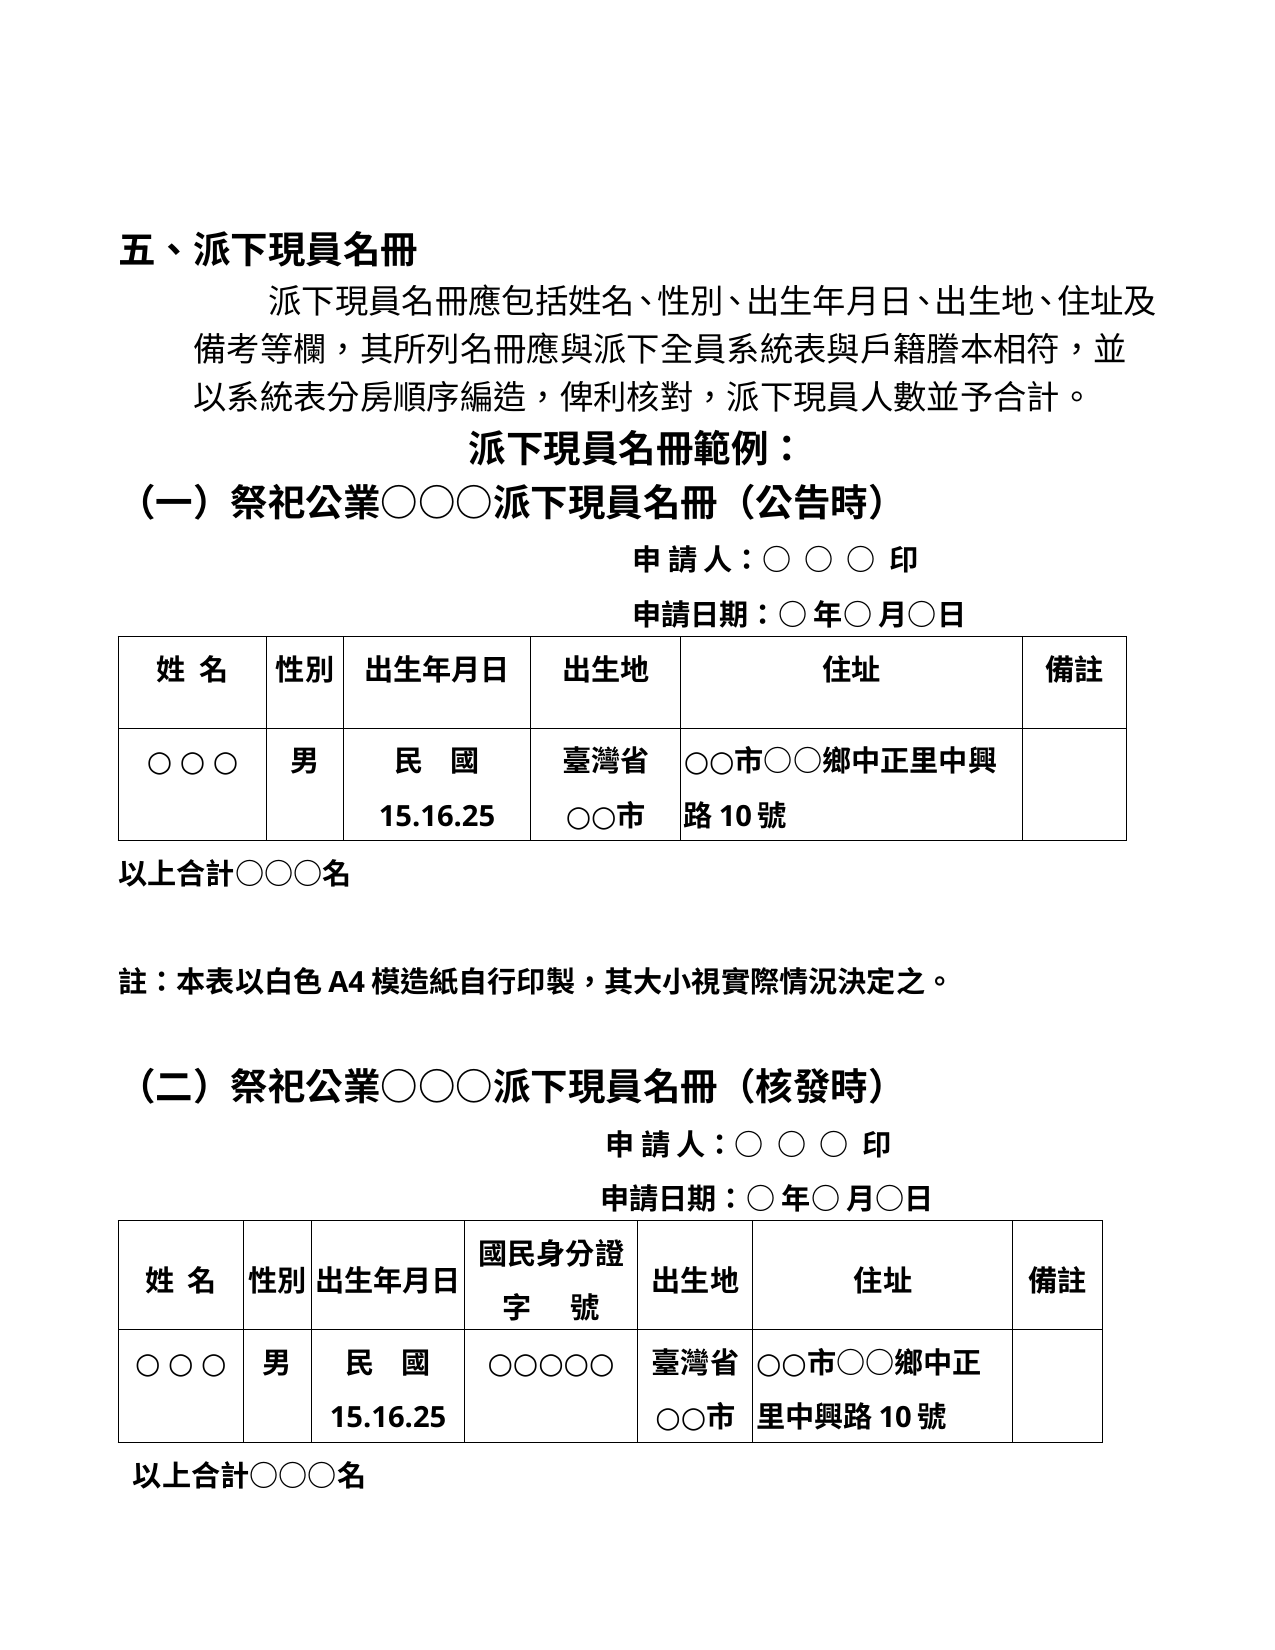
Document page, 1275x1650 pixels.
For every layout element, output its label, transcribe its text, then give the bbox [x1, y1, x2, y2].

table_header 出生地 [531, 637, 680, 727]
table_header 國民身分證字 號 [465, 1221, 637, 1329]
table_header 出生地 [638, 1221, 752, 1329]
table_cell 民 國15.16.25 [344, 729, 530, 840]
table_cell 民 國15.16.25 [312, 1330, 464, 1442]
text 註：本表以白色A4模造紙自行印製，其大小視實際情況決定之。 [118, 949, 1157, 1003]
table_cell ○ ○ ○ [119, 1330, 243, 1442]
text （一）祭祀公業○○○派下現員名冊（公告時） [118, 473, 1157, 527]
table_cell ○○市○○鄉中正里中興路10號 [753, 1330, 1012, 1442]
text 以上合計○○○名 [118, 1443, 1157, 1497]
table_cell ○○市○○鄉中正里中興路10號 [681, 729, 1022, 840]
table_header 住址 [753, 1221, 1012, 1329]
table_cell ○ ○ ○ [119, 729, 266, 840]
table_header 姓 名 [119, 1221, 243, 1329]
text 以上合計○○○名 [118, 841, 1157, 895]
table_header 性別 [244, 1221, 311, 1329]
text 申 請 人：○ ○ ○ 印 申請日期：○ 年○ 月○日 [600, 1112, 1157, 1220]
table_cell [1013, 1330, 1102, 1442]
text 申 請 人：○ ○ ○ 印 申請日期：○ 年○ 月○日 [632, 527, 1157, 636]
table_header 出生年月日 [312, 1221, 464, 1329]
table_header 備註 [1013, 1221, 1102, 1329]
table_cell ○○○○○ [465, 1330, 637, 1442]
text 派下現員名冊應包括姓名、性別、出生年月日、出生地、住址及備考等欄，其所列名冊應與派下全員系統表與戶籍謄本相符，並以系統表分房順序編造，俾利核對，派下現員人數並予合計。 [193, 274, 1157, 419]
table_cell 男 [267, 729, 343, 840]
table_cell 臺灣省 ○○市 [531, 729, 680, 840]
text 派下現員名冊範例： [118, 419, 1157, 473]
table_cell 臺灣省 ○○市 [638, 1330, 752, 1442]
table_cell [1023, 729, 1126, 840]
table_header 備註 [1023, 637, 1126, 727]
table_header 住址 [681, 637, 1022, 727]
table_header 出生年月日 [344, 637, 530, 727]
table_cell 男 [244, 1330, 311, 1442]
text （二）祭祀公業○○○派下現員名冊（核發時） [118, 1057, 1157, 1112]
table_header 性別 [267, 637, 343, 727]
text 五、派下現員名冊 [118, 220, 1157, 274]
table_header 姓 名 [119, 637, 266, 727]
